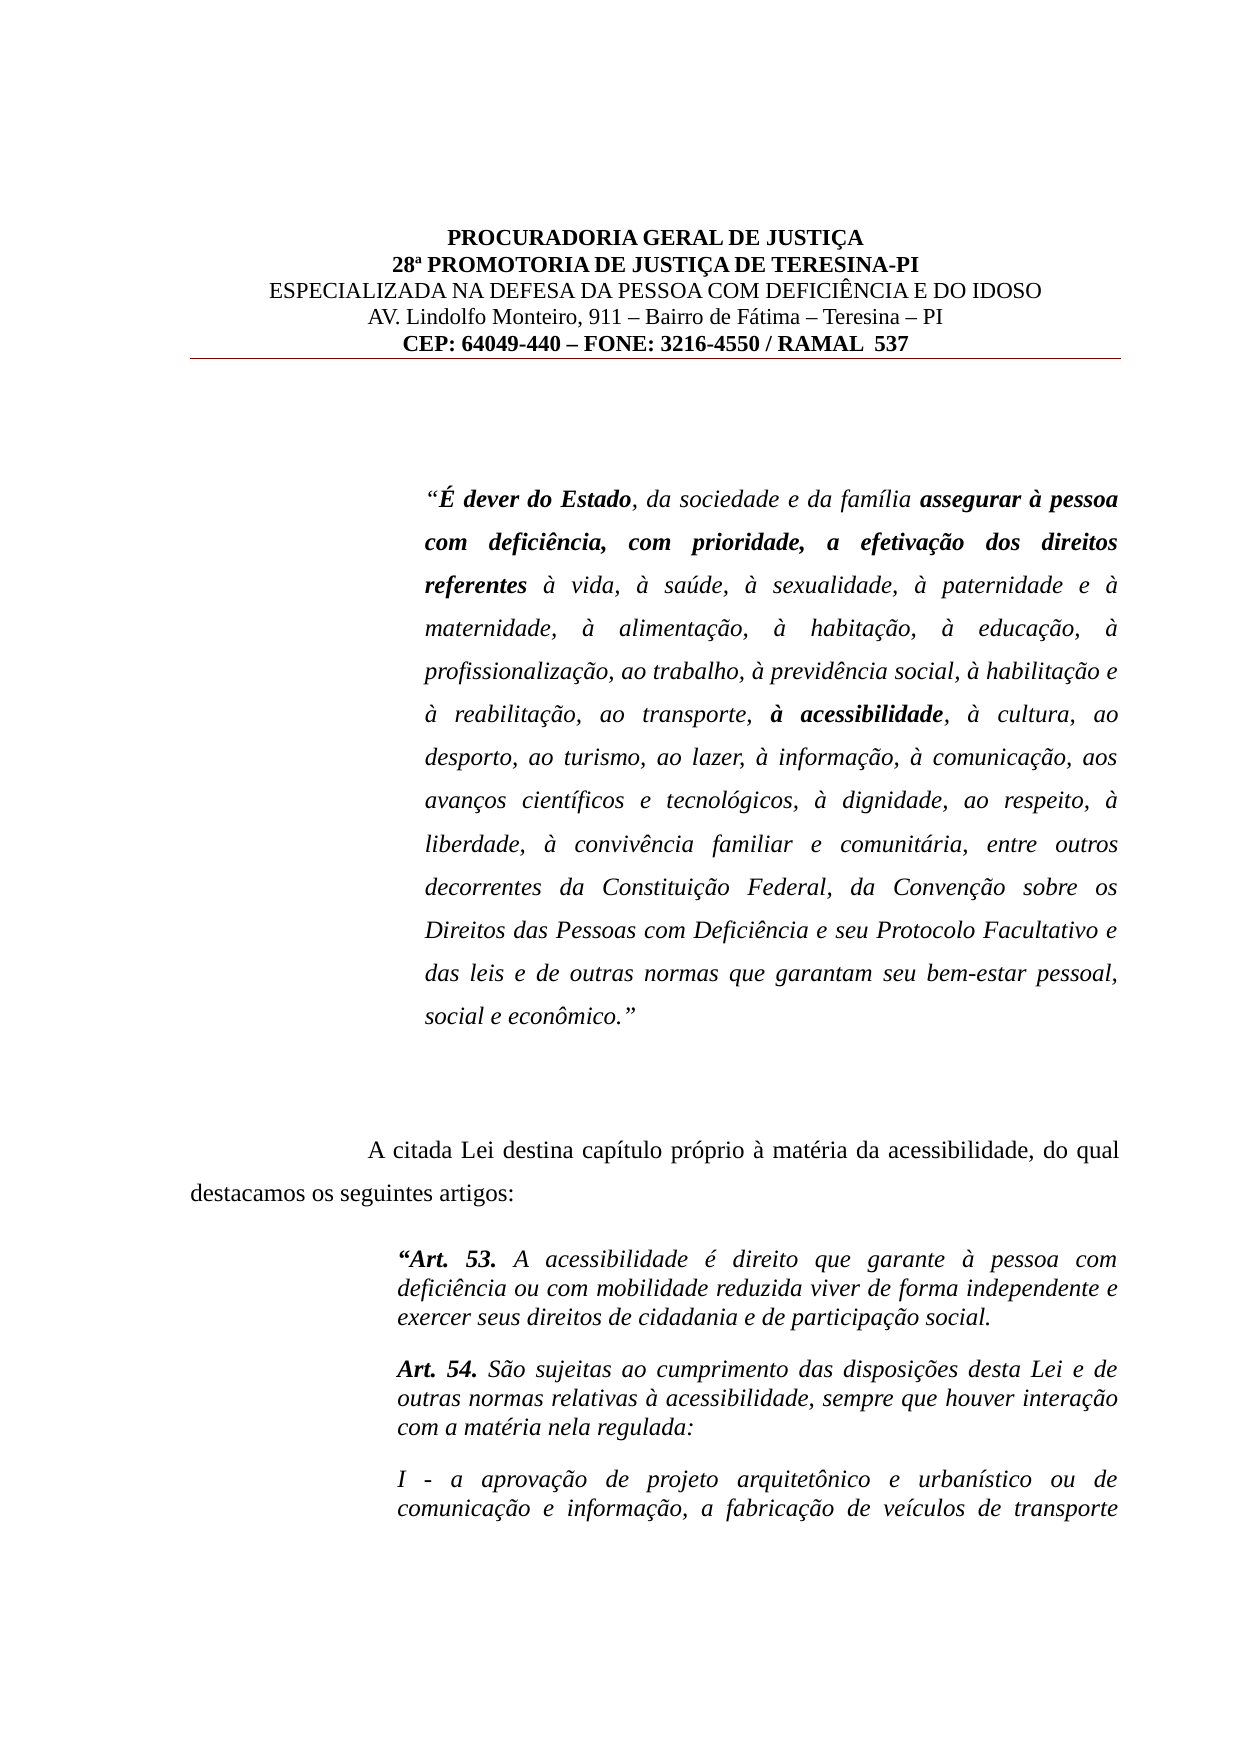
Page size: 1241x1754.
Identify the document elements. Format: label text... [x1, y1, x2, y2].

text “Art. 53. A acessibilidade é direito que garante à pessoa com deficiência ou com mobilidade reduzida viver de forma independente e exercer seus direitos de cidadania e de participação social. [397, 1244, 1121, 1331]
text Art. 54. São sujeitas ao cumprimento das disposições desta Lei e de outras normas relativas à acessibilidade, sempre que houver interação com a matéria nela regulada: [397, 1354, 1121, 1441]
text “É dever do Estado, da sociedade e da família assegurar à pessoa com deficiência, com prioridade, a efetivação dos direitos referentes à vida, à saúde, à sexualidade, à paternidade e à maternidade, à alimentação, à habitação, à educação, à profissionalização, ao trabalho, à previdência social, à habilitação e à reabilitação, ao transporte, à acessibilidade, à cultura, ao desporto, ao turismo, ao lazer, à informação, à comunicação, aos avanços científicos e tecnológicos, à dignidade, ao respeito, à liberdade, à convivência familiar e comunitária, entre outros decorrentes da Constituição Federal, da Convenção sobre os Direitos das Pessoas com Deficiência e seu Protocolo Facultativo e das leis e de outras normas que garantam seu bem-estar pessoal, social e econômico.” [424, 484, 1121, 1030]
text A citada Lei destina capítulo próprio à matéria da acessibilidade, do qual destacamos os seguintes artigos: [190, 1135, 1121, 1207]
text I - a aprovação de projeto arquitetônico e urbanístico ou de comunicação e informação, a fabricação de veículos de transporte [397, 1464, 1121, 1522]
